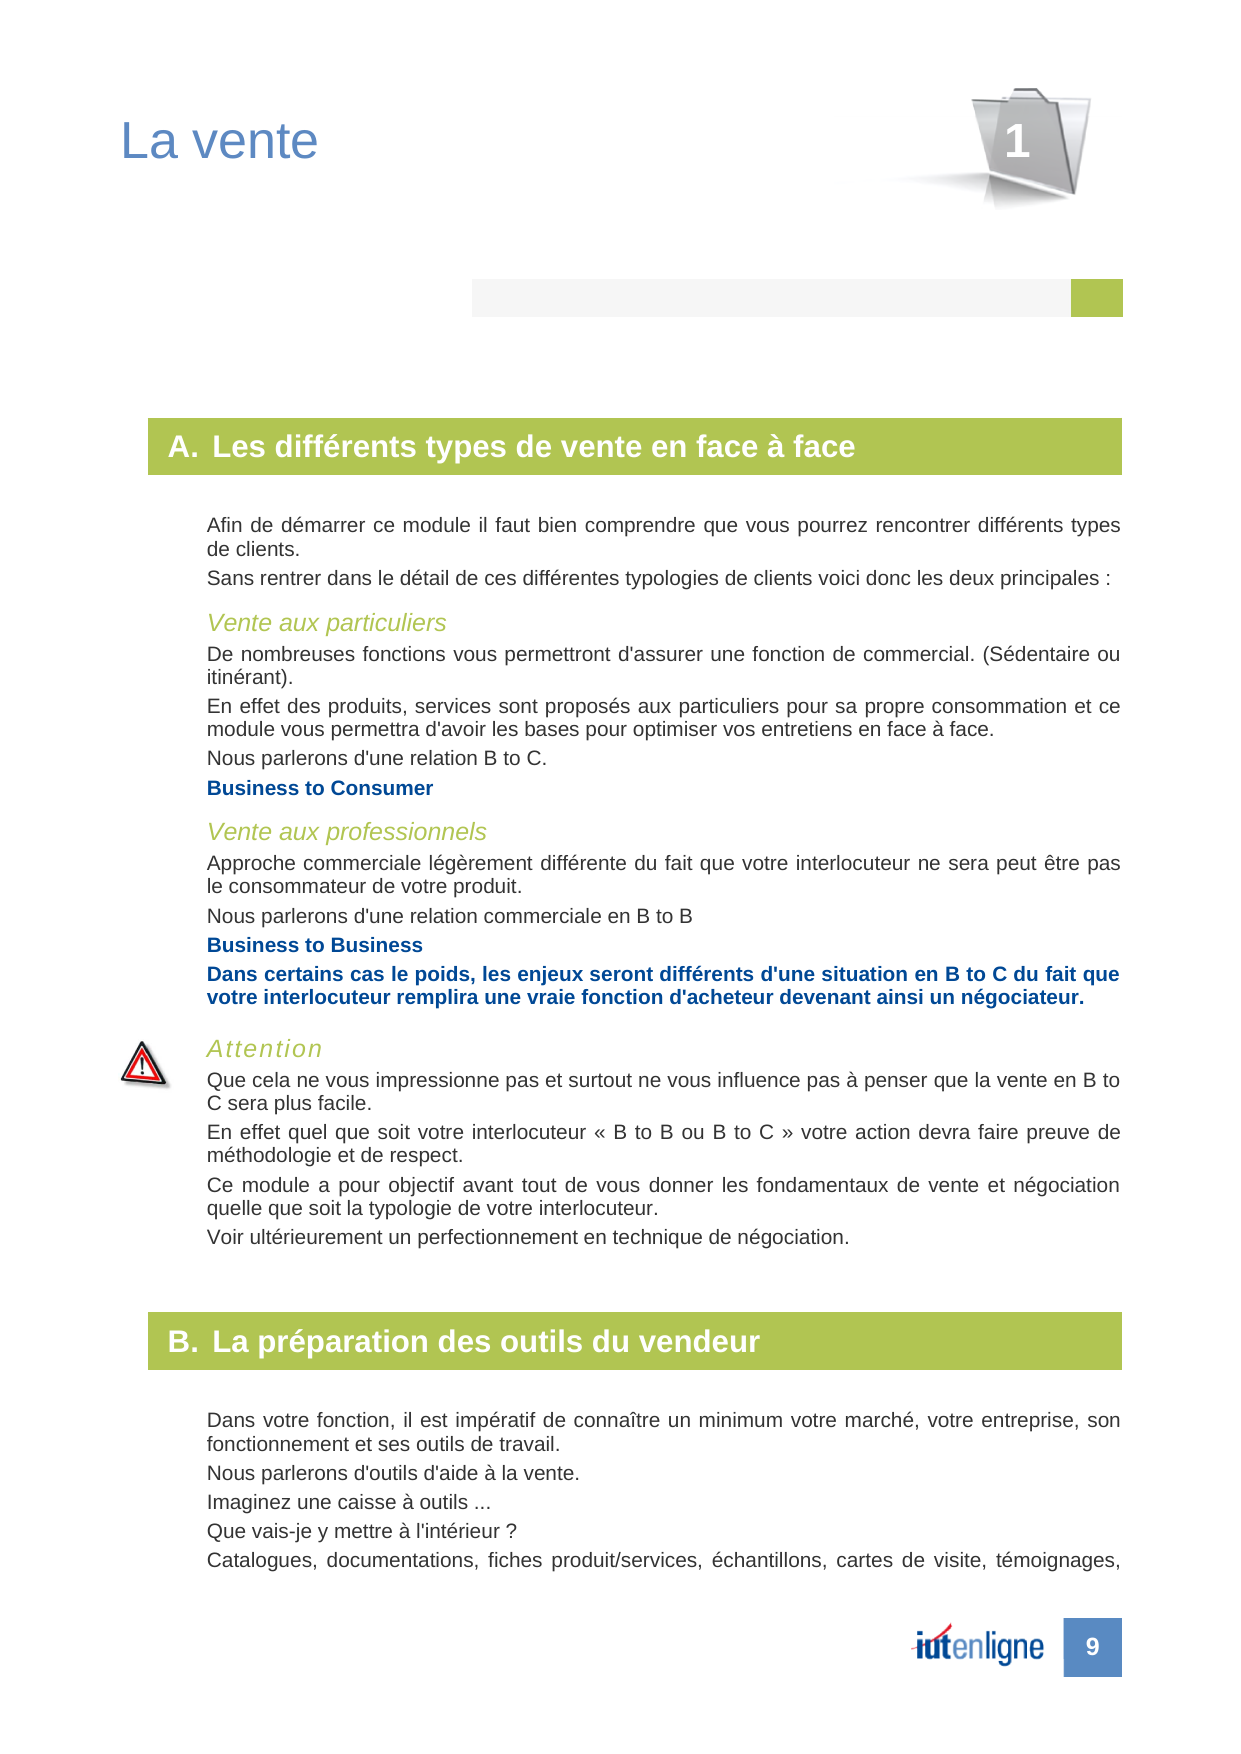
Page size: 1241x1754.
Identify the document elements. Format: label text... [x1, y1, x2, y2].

text En effet quel que soit votre interlocuteur « B to B ou B to C » votre action devra faire preuve de méthodologie et de respect. [207, 1121, 1122, 1167]
text Que vais-je y mettre à l'intérieur ? [207, 1519, 1122, 1543]
text Nous parlerons d'outils d'aide à la vente. [207, 1461, 1122, 1484]
text Imaginez une caisse à outils ... [207, 1490, 1122, 1514]
text Nous parlerons d'une relation commerciale en B to B [207, 904, 1122, 927]
title - [118, 111, 831, 169]
text Nous parlerons d'une relation B to C. [207, 747, 1122, 770]
text Catalogues, documentations, fiches produit/services, échantillons, cartes de visite, témoignages, [207, 1549, 1122, 1572]
text Business to Consumer [207, 776, 1122, 799]
picture [795, 1605, 1122, 1678]
text Dans votre fonction, il est impératif de connaître un minimum votre marché, votre entreprise, son fonctionnement et ses outils de travail. [207, 1409, 1122, 1455]
text Approche commerciale légèrement différente du fait que votre interlocuteur ne sera peut être pas le consommateur de votre produit. [207, 852, 1122, 898]
text Afin de démarrer ce module il faut bien comprendre que vous pourrez rencontrer différents types de clients. [207, 514, 1122, 561]
title Les différents types de vente en face à face [156, 426, 1114, 467]
text Ce module a pour objectif avant tout de vous donner les fondamentaux de vente et négociation quelle que soit la typologie de votre interlocuteur. [207, 1173, 1122, 1220]
picture [118, 1039, 207, 1099]
text En effet des produits, services sont proposés aux particuliers pour sa propre consommation et ce module vous permettra d'avoir les bases pour optimiser vos entretiens en face à face. [207, 694, 1122, 741]
title La préparation des outils du vendeur [156, 1321, 1114, 1362]
text De nombreuses fonctions vous permettront d'assurer une fonction de commercial. (Sédentaire ou itinérant). [207, 642, 1122, 689]
picture [472, 279, 1123, 317]
text Business to Business [207, 933, 1122, 957]
text Dans certains cas le poids, les enjeux seront différents d'une situation en B to C du fait que votre interlocuteur remplira une vraie fonction d'acheteur devenant ainsi un négociateur. [207, 963, 1122, 1009]
title Vente aux particuliers [207, 608, 1122, 636]
text Voir ultérieurement un perfectionnement en technique de négociation. [207, 1226, 1122, 1249]
picture [675, 88, 1122, 276]
text Que cela ne vous impressionne pas et surtout ne vous influence pas à penser que la vente en B to C sera plus facile. [207, 1068, 1122, 1115]
text Sans rentrer dans le détail de ces différentes typologies de clients voici donc les deux principales : [207, 566, 1122, 590]
title Attention [207, 1034, 1122, 1062]
title Vente aux professionnels [207, 818, 1122, 846]
